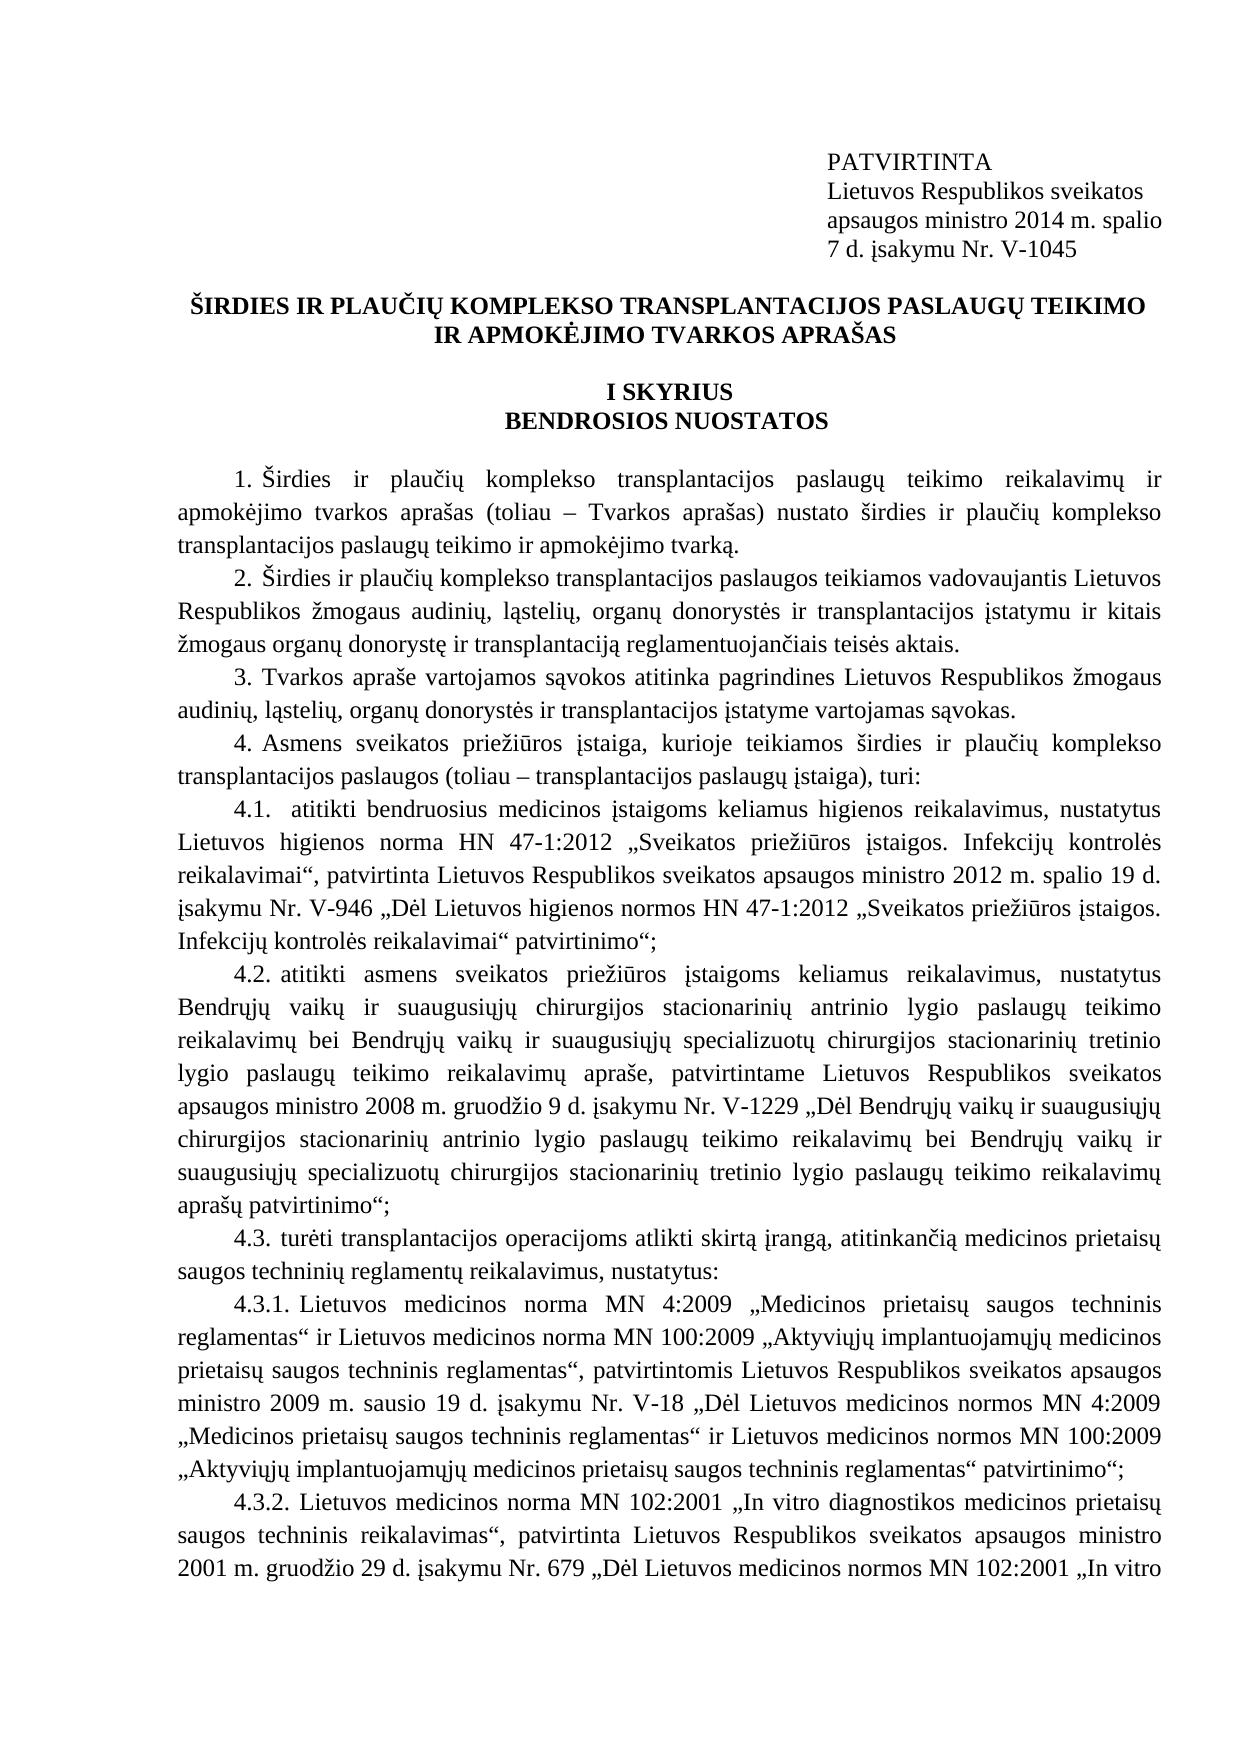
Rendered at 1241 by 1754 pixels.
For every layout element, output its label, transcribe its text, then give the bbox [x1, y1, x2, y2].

text Bendrosios nuostatos [177, 406, 1162, 435]
text Patvirtinta [827, 147, 1162, 176]
text ŠIRDIES ir PLAUČIŲ KOMPLEKSO transplantacijos paslaugų teikimo ir apmokėjimo tvarkOS APRAŠAS [177, 291, 1159, 349]
text Lietuvos Respublikos sveikatos apsaugos ministro 2014 m. spalio 7 d. įsakymu Nr. V-1045 [827, 176, 1162, 262]
text 2. Širdies ir plaučių komplekso transplantacijos paslaugos teikiamos vadovaujantis Lietuvos Respublikos žmogaus audinių, ląstelių, organų donorystės ir transplantacijos įstatymu ir kitais žmogaus organų donorystę ir transplantaciją reglamentuojančiais teisės aktais. [177, 563, 1162, 658]
text 1. Širdies ir plaučių komplekso transplantacijos paslaugų teikimo reikalavimų ir apmokėjimo tvarkos aprašas (toliau – Tvarkos aprašas) nustato širdies ir plaučių komplekso transplantacijos paslaugų teikimo ir apmokėjimo tvarką. [177, 464, 1162, 558]
text 4. Asmens sveikatos priežiūros įstaiga, kurioje teikiamos širdies ir plaučių komplekso transplantacijos paslaugos (toliau – transplantacijos paslaugų įstaiga), turi: [177, 728, 1162, 790]
text 4.3.1. Lietuvos medicinos norma MN 4:2009 „Medicinos prietaisų saugos techninis reglamentas“ ir Lietuvos medicinos norma MN 100:2009 „Aktyviųjų implantuojamųjų medicinos prietaisų saugos techninis reglamentas“, patvirtintomis Lietuvos Respublikos sveikatos apsaugos ministro 2009 m. sausio 19 d. įsakymu Nr. V-18 „Dėl Lietuvos medicinos normos MN 4:2009 „Medicinos prietaisų saugos techninis reglamentas“ ir Lietuvos medicinos normos MN 100:2009 „Aktyviųjų implantuojamųjų medicinos prietaisų saugos techninis reglamentas“ patvirtinimo“; [177, 1289, 1162, 1483]
text I SKYRIUS [177, 377, 1162, 406]
text 4.1. atitikti bendruosius medicinos įstaigoms keliamus higienos reikalavimus, nustatytus Lietuvos higienos norma HN 47-1:2012 „Sveikatos priežiūros įstaigos. Infekcijų kontrolės reikalavimai“, patvirtinta Lietuvos Respublikos sveikatos apsaugos ministro 2012 m. spalio 19 d. įsakymu Nr. V-946 „Dėl Lietuvos higienos normos HN 47-1:2012 „Sveikatos priežiūros įstaigos. Infekcijų kontrolės reikalavimai“ patvirtinimo“; [177, 794, 1162, 955]
text 3. Tvarkos apraše vartojamos sąvokos atitinka pagrindines Lietuvos Respublikos žmogaus audinių, ląstelių, organų donorystės ir transplantacijos įstatyme vartojamas sąvokas. [177, 662, 1162, 724]
text 4.3. turėti transplantacijos operacijoms atlikti skirtą įrangą, atitinkančią medicinos prietaisų saugos techninių reglamentų reikalavimus, nustatytus: [177, 1223, 1162, 1285]
text 4.3.2. Lietuvos medicinos norma MN 102:2001 „In vitro diagnostikos medicinos prietaisų saugos techninis reikalavimas“, patvirtinta Lietuvos Respublikos sveikatos apsaugos ministro 2001 m. gruodžio 29 d. įsakymu Nr. 679 „Dėl Lietuvos medicinos normos MN 102:2001 „In vitro [177, 1487, 1162, 1582]
text 4.2. atitikti asmens sveikatos priežiūros įstaigoms keliamus reikalavimus, nustatytus Bendrųjų vaikų ir suaugusiųjų chirurgijos stacionarinių antrinio lygio paslaugų teikimo reikalavimų bei Bendrųjų vaikų ir suaugusiųjų specializuotų chirurgijos stacionarinių tretinio lygio paslaugų teikimo reikalavimų apraše, patvirtintame Lietuvos Respublikos sveikatos apsaugos ministro 2008 m. gruodžio 9 d. įsakymu Nr. V-1229 „Dėl Bendrųjų vaikų ir suaugusiųjų chirurgijos stacionarinių antrinio lygio paslaugų teikimo reikalavimų bei Bendrųjų vaikų ir suaugusiųjų specializuotų chirurgijos stacionarinių tretinio lygio paslaugų teikimo reikalavimų aprašų patvirtinimo“; [177, 959, 1162, 1219]
